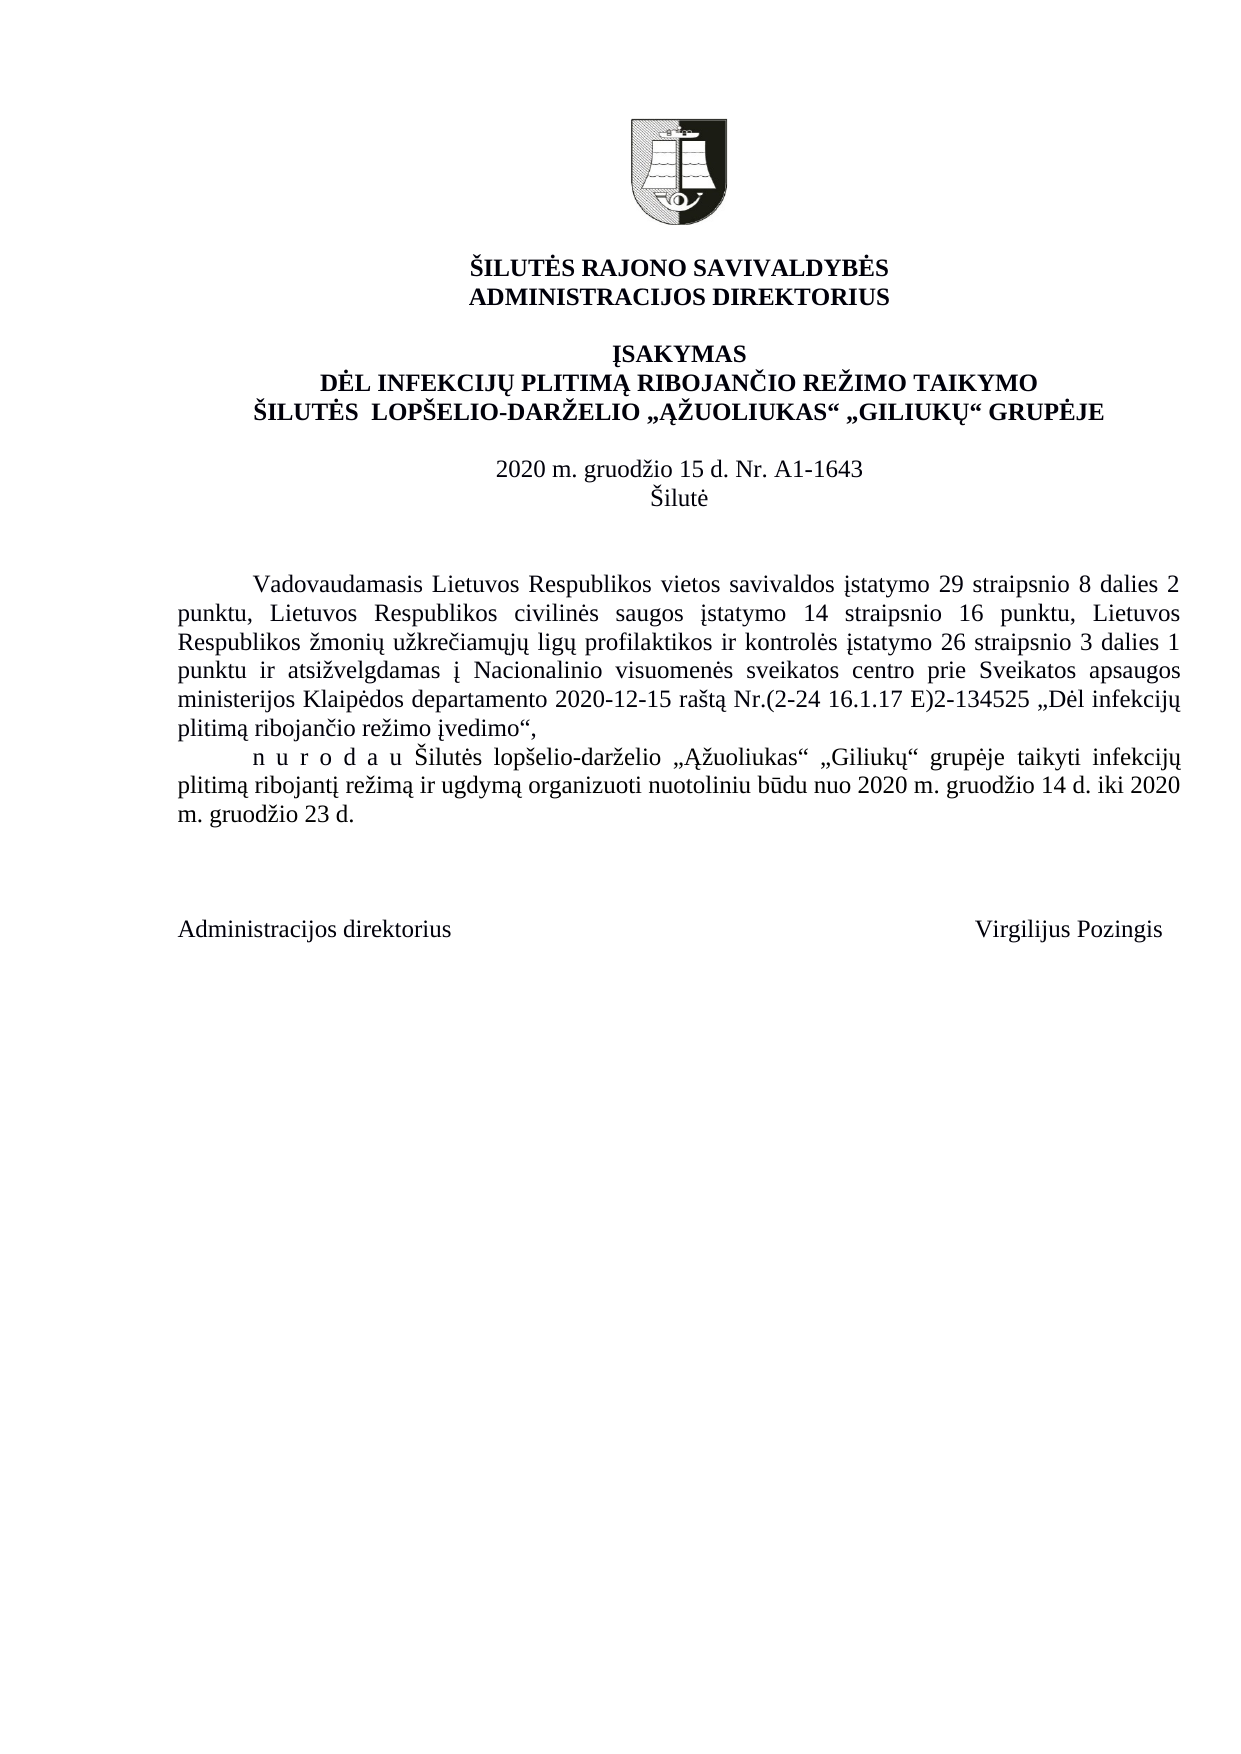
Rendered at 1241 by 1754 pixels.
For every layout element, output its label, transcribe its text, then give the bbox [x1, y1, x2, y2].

text ĮSAKYMAS [177, 339, 1181, 368]
text ADMINISTRACIJOS DIREKTORIUS [177, 282, 1181, 311]
text ŠILUTĖS RAJONO SAVIVALDYBĖS [177, 253, 1181, 282]
text 2020 m. gruodžio 15 d. Nr. A1-1643 [177, 454, 1181, 483]
text ŠILUTĖS LOPŠELIO-DARŽELIO „ĄŽUOLIUKAS“ „GILIUKŲ“ GRUPĖJE [177, 397, 1181, 426]
text DĖL INFEKCIJŲ PLITIMĄ RIBOJANČIO REŽIMO TAIKYMO [177, 368, 1181, 397]
text n u r o d a u Šilutės lopšelio-darželio „Ąžuoliukas“ „Giliukų“ grupėje taikyti infekcijų plitimą ribojantį režimą ir ugdymą organizuoti nuotoliniu būdu nuo 2020 m. gruodžio 14 d. iki 2020 m. gruodžio 23 d. [177, 742, 1181, 828]
text Šilutė [177, 483, 1181, 512]
text Administracijos direktorius Virgilijus Pozingis [177, 914, 1181, 943]
text Vadovaudamasis Lietuvos Respublikos vietos savivaldos įstatymo 29 straipsnio 8 dalies 2 punktu, Lietuvos Respublikos civilinės saugos įstatymo 14 straipsnio 16 punktu, Lietuvos Respublikos žmonių užkrečiamųjų ligų profilaktikos ir kontrolės įstatymo 26 straipsnio 3 dalies 1 punktu ir atsižvelgdamas į Nacionalinio visuomenės sveikatos centro prie Sveikatos apsaugos ministerijos Klaipėdos departamento 2020-12-15 raštą Nr.(2-24 16.1.17 E)2-134525 „Dėl infekcijų plitimą ribojančio režimo įvedimo“, [177, 569, 1181, 742]
